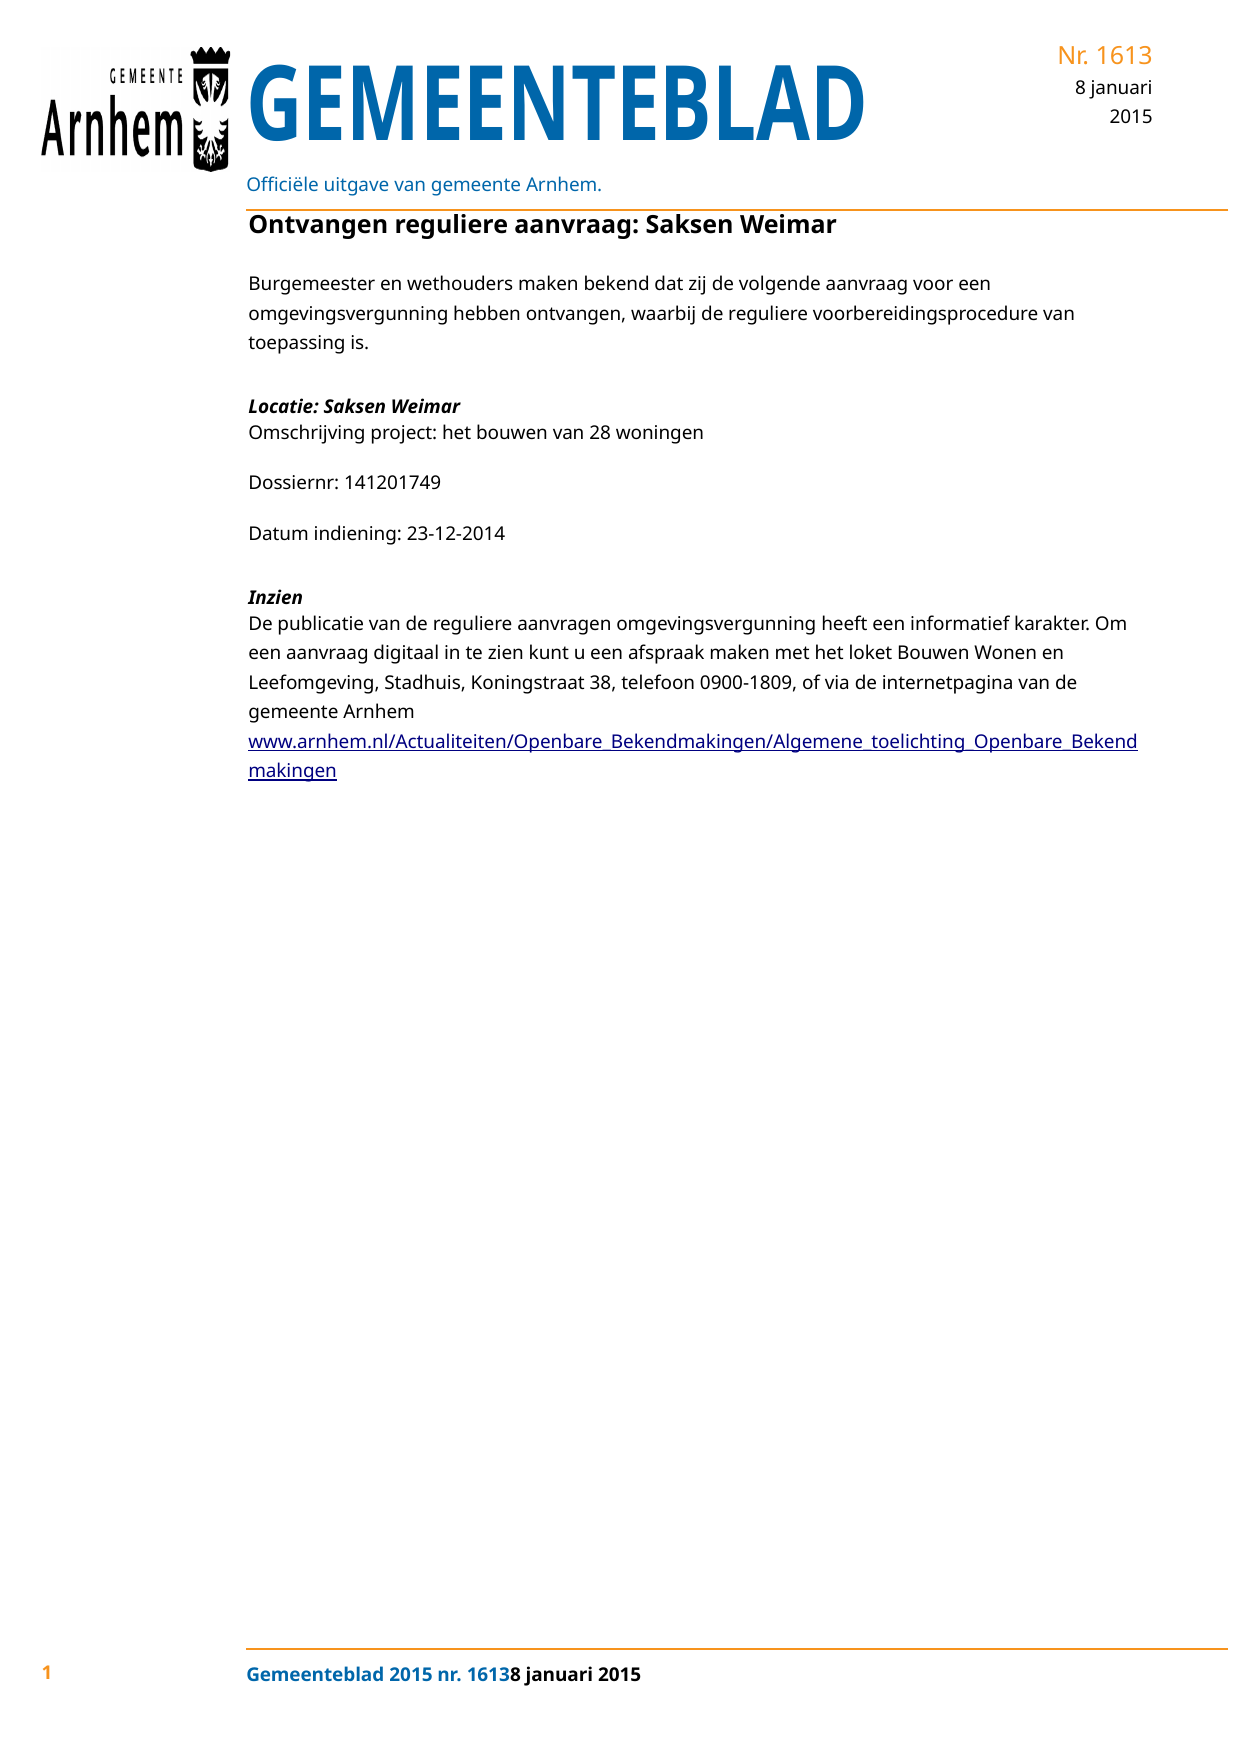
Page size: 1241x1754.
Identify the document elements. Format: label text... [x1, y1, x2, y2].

text Datum indiening: 23-12-2014 [248, 520, 1152, 546]
picture [41, 47, 231, 172]
text Inzien [248, 584, 1152, 610]
text Dossiernr: 141201749 [248, 469, 1152, 495]
text Locatie: Saksen Weimar [248, 393, 1152, 419]
text Burgemeester en wethouders maken bekend dat zij de volgende aanvraag voor een omgevingsvergunning hebben ontvangen, waarbij de reguliere voorbereidingsprocedure van toepassing is. [248, 270, 1152, 355]
text De publicatie van de reguliere aanvragen omgevingsvergunning heeft een informatief karakter. Om een aanvraag digitaal in te zien kunt u een afspraak maken met het loket Bouwen Wonen en Leefomgeving, Stadhuis, Koningstraat 38, telefoon 0900-1809, of via de internetpagina van de gemeente Arnhem www.arnhem.nl/Actualiteiten/Openbare_Bekendmakingen/Algemene_toelichting_Openbare_Bekendmakingen [248, 610, 1152, 783]
text Ontvangen reguliere aanvraag: Saksen Weimar [248, 211, 1152, 241]
text Omschrijving project: het bouwen van 28 woningen [248, 419, 1152, 445]
